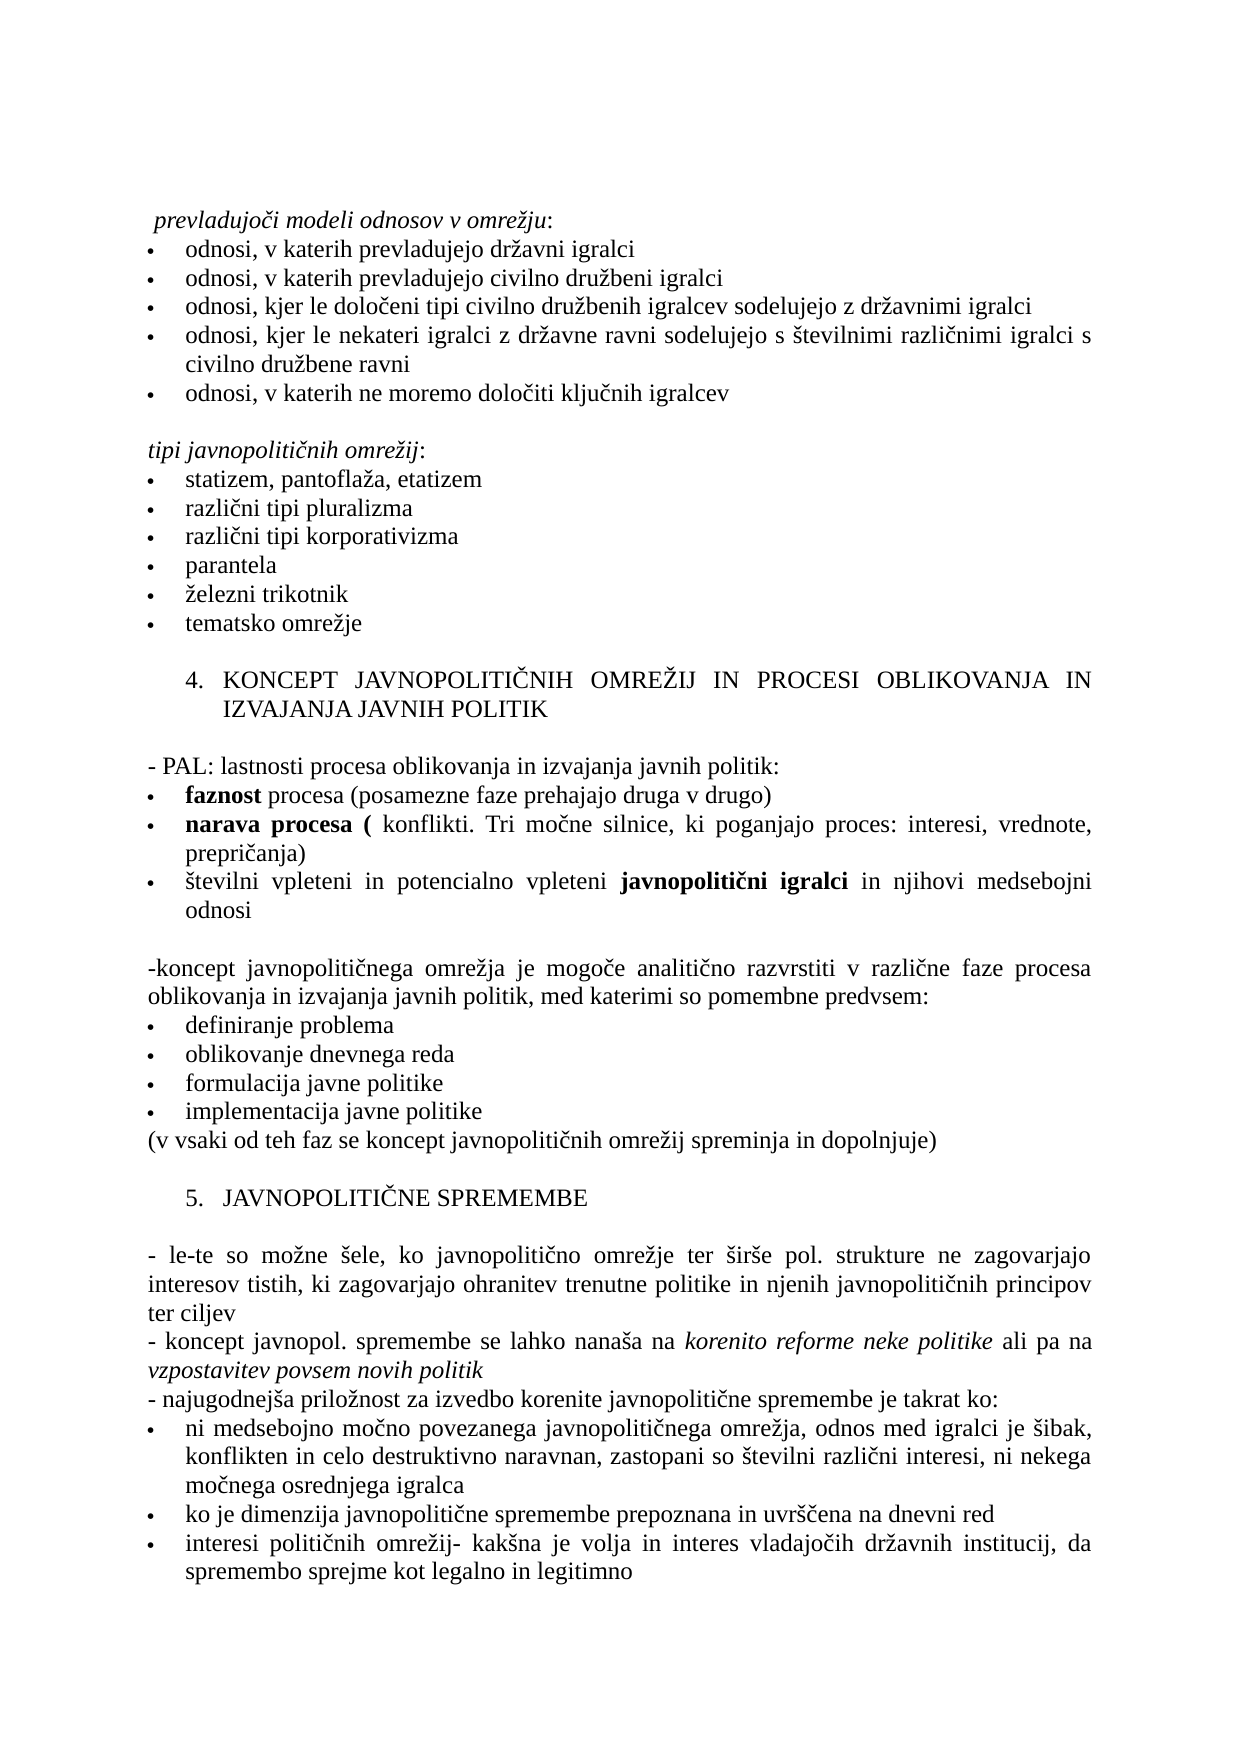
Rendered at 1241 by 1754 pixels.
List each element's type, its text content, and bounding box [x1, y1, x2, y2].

list oblikovanje dnevnega reda [148, 1039, 1093, 1068]
text tipi javnopolitičnih omrežij: [148, 435, 1093, 464]
text - PAL: lastnosti procesa oblikovanja in izvajanja javnih politik: [148, 751, 1093, 780]
text - koncept javnopol. spremembe se lahko nanaša na korenito reforme neke politike ali pa na vzpostavitev povsem novih politik [148, 1326, 1093, 1384]
text - najugodnejša priložnost za izvedbo korenite javnopolitične spremembe je takrat ko: [148, 1384, 1093, 1413]
list odnosi, kjer le določeni tipi civilno družbenih igralcev sodelujejo z državnimi igralci [148, 291, 1093, 320]
list parantela [148, 550, 1093, 579]
list različni tipi korporativizma [148, 521, 1093, 550]
list KONCEPT JAVNOPOLITIČNIH OMREŽIJ IN PROCESI OBLIKOVANJA IN IZVAJANJA JAVNIH POLITIK [185, 665, 1093, 723]
list ni medsebojno močno povezanega javnopolitičnega omrežja, odnos med igralci je šibak, konflikten in celo destruktivno naravnan, zastopani so številni različni interesi, ni nekega močnega osrednjega igralca [148, 1413, 1093, 1499]
list železni trikotnik [148, 579, 1093, 608]
list številni vpleteni in potencialno vpleteni javnopolitični igralci in njihovi medsebojni odnosi [148, 866, 1093, 924]
list ko je dimenzija javnopolitične spremembe prepoznana in uvrščena na dnevni red [148, 1499, 1093, 1528]
text prevladujoči modeli odnosov v omrežju: [148, 205, 1093, 234]
list odnosi, v katerih ne moremo določiti ključnih igralcev [148, 378, 1093, 406]
list odnosi, kjer le nekateri igralci z državne ravni sodelujejo s številnimi različnimi igralci s civilno družbene ravni [148, 320, 1093, 378]
list JAVNOPOLITIČNE SPREMEMBE [185, 1183, 1093, 1211]
list faznost procesa (posamezne faze prehajajo druga v drugo) [148, 780, 1093, 809]
list odnosi, v katerih prevladujejo civilno družbeni igralci [148, 263, 1093, 291]
list definiranje problema [148, 1010, 1093, 1039]
list formulacija javne politike [148, 1068, 1093, 1096]
list odnosi, v katerih prevladujejo državni igralci [148, 234, 1093, 263]
text (v vsaki od teh faz se koncept javnopolitičnih omrežij spreminja in dopolnjuje) [148, 1125, 1093, 1154]
list narava procesa ( konflikti. Tri močne silnice, ki poganjajo proces: interesi, vrednote, prepričanja) [148, 809, 1093, 866]
list statizem, pantoflaža, etatizem [148, 464, 1093, 493]
text - le-te so možne šele, ko javnopolitično omrežje ter širše pol. strukture ne zagovarjajo interesov tistih, ki zagovarjajo ohranitev trenutne politike in njenih javnopolitičnih principov ter ciljev [148, 1240, 1093, 1326]
list različni tipi pluralizma [148, 493, 1093, 521]
text -koncept javnopolitičnega omrežja je mogoče analitično razvrstiti v različne faze procesa oblikovanja in izvajanja javnih politik, med katerimi so pomembne predvsem: [148, 953, 1093, 1010]
list interesi političnih omrežij- kakšna je volja in interes vladajočih državnih institucij, da spremembo sprejme kot legalno in legitimno [148, 1528, 1093, 1585]
list tematsko omrežje [148, 608, 1093, 636]
list implementacija javne politike [148, 1096, 1093, 1125]
